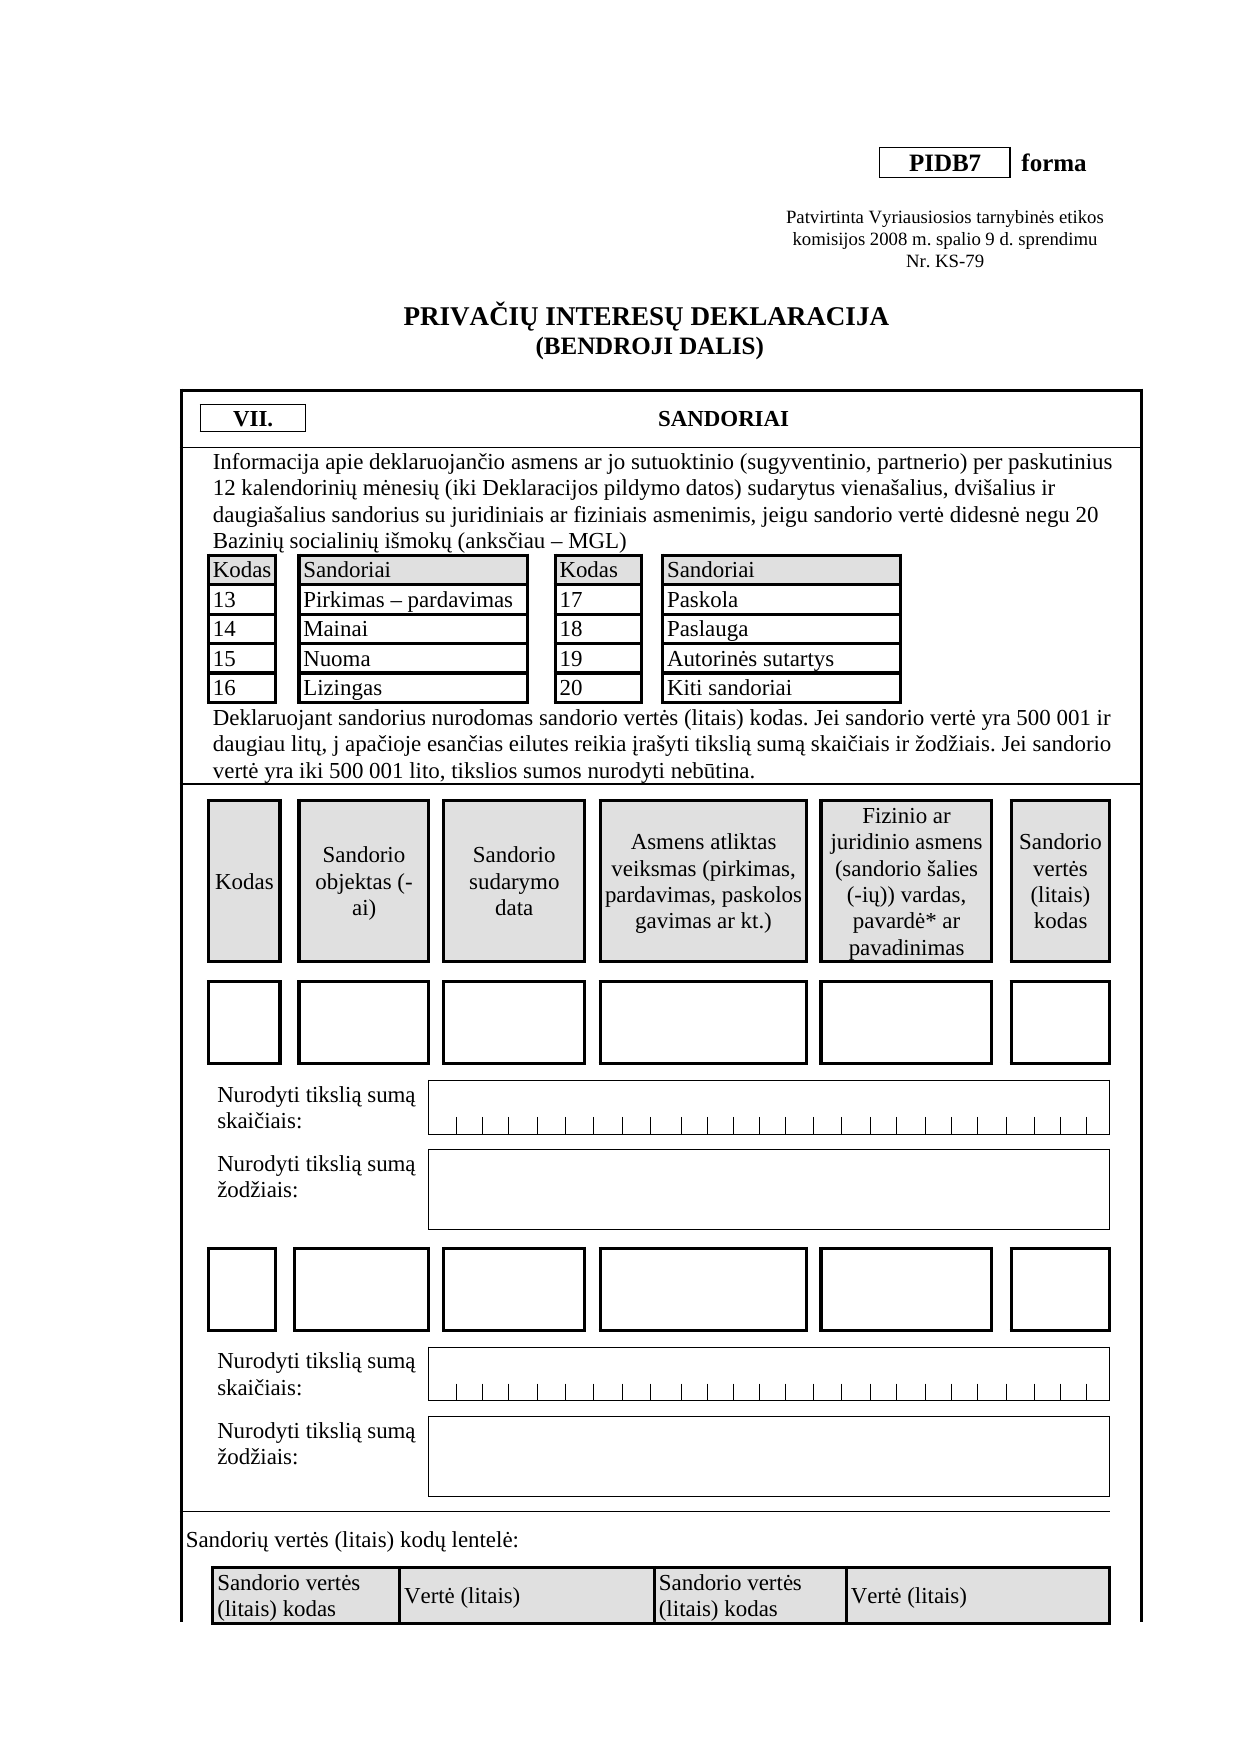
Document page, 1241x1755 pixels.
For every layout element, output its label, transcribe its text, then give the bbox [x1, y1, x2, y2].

table_cell [978, 1081, 1006, 1117]
table_cell [457, 1384, 482, 1400]
table_cell [209, 785, 1109, 799]
table_cell [429, 1348, 457, 1383]
table_cell [584, 1329, 600, 1347]
table_cell Patvirtinta Vyriausiosios tarnybinės etikos komisijos 2008 m. spalio 9 d. sprendimu Nr. KS-79 [750, 206, 1140, 271]
table_cell [183, 1134, 213, 1149]
table_cell VII. [201, 405, 305, 431]
table_cell [821, 1332, 992, 1347]
table_cell [444, 963, 584, 980]
table_cell [213, 1134, 429, 1149]
table_cell Sandoriai [301, 557, 526, 583]
table_cell [992, 1329, 1011, 1347]
table_cell [842, 1384, 870, 1400]
table_cell [643, 554, 661, 583]
table_cell [1035, 1117, 1060, 1133]
table_cell [429, 1081, 457, 1117]
table_cell [602, 1250, 805, 1329]
table_cell [952, 1117, 977, 1133]
text (BENDROJI DALIS) [177, 331, 1122, 360]
table_cell Sandorio objektas (-ai) [301, 802, 427, 960]
table_cell [183, 1117, 213, 1133]
table_cell [1110, 960, 1140, 980]
table_cell [681, 1348, 707, 1383]
table_cell [444, 1065, 584, 1080]
table_cell [734, 1117, 759, 1133]
table_cell [600, 1332, 807, 1347]
table_cell [1035, 1384, 1060, 1400]
table_header [183, 392, 1140, 404]
table_cell [529, 671, 554, 701]
table_cell [183, 431, 196, 446]
table_cell [821, 1065, 992, 1080]
table_cell [429, 1117, 456, 1133]
table_cell Sandorio sudarymo data [445, 802, 583, 960]
table_cell Vertė (litais) [401, 1569, 653, 1622]
table_cell [183, 1247, 207, 1329]
table_cell [733, 1348, 759, 1383]
table_cell [429, 960, 444, 980]
table_cell [282, 799, 297, 960]
table_header PIDB7 [880, 148, 1009, 177]
table_cell [1110, 1229, 1140, 1247]
table_cell [483, 1117, 508, 1133]
table_cell Kodas [210, 557, 274, 583]
table_cell [509, 1117, 537, 1133]
table_cell [978, 1117, 1006, 1133]
table_cell [902, 583, 1140, 612]
table_cell [445, 1250, 583, 1329]
table_cell [896, 1081, 926, 1117]
table_cell [622, 1348, 650, 1383]
table_cell [600, 963, 807, 980]
table_cell [622, 1081, 650, 1117]
table_cell [926, 1348, 952, 1383]
table_cell [183, 1062, 208, 1080]
table_cell [807, 1062, 821, 1080]
table_cell [643, 613, 661, 642]
table_cell [277, 583, 297, 612]
table_cell [786, 1117, 813, 1133]
table_cell [277, 642, 297, 671]
table_cell [785, 1081, 813, 1117]
table_cell [643, 671, 661, 701]
table_cell [760, 1117, 785, 1133]
table_cell [808, 799, 819, 960]
table_cell [1111, 799, 1140, 960]
table_cell [529, 583, 554, 612]
table_cell [902, 671, 1140, 701]
table_cell [538, 1384, 565, 1400]
table_cell [992, 1062, 1011, 1080]
table_cell [734, 1384, 759, 1400]
table_cell [301, 983, 427, 1062]
table_cell [586, 799, 599, 960]
table_cell [807, 960, 821, 980]
table_cell [1034, 1081, 1060, 1117]
table_cell [814, 1348, 842, 1383]
table_cell [483, 1384, 508, 1400]
table_cell [1110, 1384, 1140, 1400]
table_cell Sandorio vertės (litais) kodas [1013, 802, 1108, 960]
table_cell [183, 1329, 208, 1347]
table_cell [1086, 1081, 1109, 1117]
table_cell [429, 1150, 1109, 1229]
table_cell [183, 701, 208, 783]
table_cell [651, 1117, 681, 1133]
table_cell [209, 963, 280, 980]
table_cell [1061, 1117, 1086, 1133]
table_cell [429, 1135, 1109, 1149]
table_cell [1011, 963, 1109, 980]
table_cell [1110, 1496, 1140, 1511]
table_cell [896, 1348, 926, 1383]
table_cell Fizinio ar juridinio asmens (sandorio šalies (-ių)) vardas, pavardė* ar pavadinimas [823, 802, 990, 960]
table_cell [529, 554, 554, 583]
table_cell [880, 178, 1010, 206]
table_cell [566, 1384, 593, 1400]
table_cell [1010, 177, 1140, 206]
table_cell 17 [557, 586, 640, 612]
table_cell Nurodyti tikslią sumą žodžiais: [213, 1149, 428, 1229]
table_cell Informacija apie deklaruojančio asmens ar jo sutuoktinio (sugyventinio, partnerio) per paskutinius 12 kalendorinių mėnesių (iki Deklaracijos pildymo datos) sudarytus vienašalius, dvišalius ir daugiašalius sandorius su juridiniais ar fiziniais asmenimis, jeigu sandorio vertė didesnė negu 20 Bazinių socialinių išmokų (anksčiau – MGL) [209, 448, 1140, 553]
table_header [750, 147, 879, 177]
table_cell [814, 1384, 841, 1400]
table_cell [429, 1329, 444, 1347]
table_cell Autorinės sutartys [664, 645, 899, 671]
table_header [177, 147, 749, 271]
table_cell [429, 1417, 1109, 1496]
table_cell [183, 583, 207, 612]
table_cell [209, 1229, 429, 1247]
table_cell [565, 1081, 594, 1117]
table_cell [295, 1332, 429, 1347]
table_cell [509, 1348, 537, 1383]
table_cell [1110, 785, 1140, 799]
table_cell [280, 960, 299, 980]
table_cell [1087, 1384, 1109, 1400]
table_cell [444, 1332, 584, 1347]
table_cell [277, 613, 297, 642]
table_cell [807, 1329, 821, 1347]
table_cell [902, 642, 1140, 671]
table_cell [183, 1566, 211, 1622]
table_cell [183, 1229, 208, 1247]
table_cell [759, 1348, 785, 1383]
table_cell Vertė (litais) [848, 1569, 1108, 1622]
table_cell [897, 1384, 925, 1400]
table_cell [584, 1062, 600, 1080]
table_cell Kodas [557, 557, 640, 583]
table_cell [821, 963, 992, 980]
table_cell [594, 1348, 622, 1383]
table_cell [280, 1062, 299, 1080]
table_cell [993, 980, 1010, 1062]
table_cell [600, 1065, 807, 1080]
table_cell [682, 1117, 707, 1133]
table_cell [457, 1081, 483, 1117]
table_cell [1110, 1400, 1140, 1416]
table_cell [209, 1065, 280, 1080]
text PRIVAČIŲ INTERESŲ DEKLARACIJA [177, 300, 1122, 331]
table_cell [978, 1348, 1006, 1383]
table_cell Paskola [664, 586, 899, 612]
table_cell [1013, 983, 1108, 1062]
table_cell [808, 980, 819, 1062]
table_cell [760, 1384, 785, 1400]
table_cell 15 [210, 645, 274, 671]
table_cell [209, 1332, 276, 1347]
table_cell [1087, 1117, 1109, 1133]
table_cell [183, 960, 208, 980]
table_cell [708, 1384, 733, 1400]
table_cell [842, 1081, 870, 1117]
table_cell [870, 1081, 896, 1117]
table_cell [445, 983, 583, 1062]
table_cell [183, 642, 207, 671]
table_cell [457, 1117, 482, 1133]
table_cell [1111, 1247, 1140, 1329]
table_cell [183, 1149, 213, 1229]
table_cell [786, 1384, 813, 1400]
table_cell [1013, 1250, 1108, 1329]
table_cell [584, 960, 600, 980]
table_cell [430, 799, 442, 960]
table_cell [952, 1348, 978, 1383]
table_cell [842, 1117, 870, 1133]
table_cell [870, 1348, 896, 1383]
table_cell [952, 1384, 977, 1400]
table_cell [1110, 1117, 1140, 1133]
table_cell [183, 554, 207, 583]
table_cell [594, 1384, 622, 1400]
table_cell [594, 1081, 622, 1117]
table_cell [1011, 1065, 1109, 1080]
table_cell [823, 1250, 990, 1329]
table_cell [707, 1081, 733, 1117]
table_cell [1110, 1347, 1140, 1383]
table_cell [1007, 1117, 1034, 1133]
table_cell [1111, 980, 1140, 1062]
table_cell Deklaruojant sandorius nurodomas sandorio vertės (litais) kodas. Jei sandorio vertė yra 500 001 ir daugiau litų, j apačioje esančias eilutes reikia įrašyti tikslią sumą skaičiais ir žodžiais. Jei sandorio vertė yra iki 500 001 lito, tikslios sumos nurodyti nebūtina. [209, 701, 1140, 783]
table_cell [429, 1401, 1109, 1416]
table_cell [871, 1384, 896, 1400]
table_cell [1006, 1081, 1034, 1117]
table_cell 16 [210, 675, 274, 701]
table_cell [537, 1348, 565, 1383]
table_cell Paslauga [664, 616, 899, 642]
table_cell [1006, 1348, 1034, 1383]
table_cell [183, 404, 200, 431]
table_cell Nurodyti tikslią sumą skaičiais: [213, 1347, 428, 1400]
table_cell [1110, 1416, 1140, 1496]
table_cell [529, 613, 554, 642]
table_cell [1011, 1332, 1109, 1347]
table_cell [750, 177, 880, 206]
table_cell Mainai [301, 616, 526, 642]
table_cell Nurodyti tikslią sumą žodžiais: [213, 1416, 428, 1496]
table_cell [183, 1384, 213, 1400]
table_cell [993, 1247, 1010, 1329]
table_cell [808, 1247, 819, 1329]
table_cell [823, 983, 990, 1062]
table_cell Pirkimas – pardavimas [301, 586, 526, 612]
table_cell [277, 554, 297, 583]
table_cell [952, 1081, 978, 1117]
table_cell [643, 642, 661, 671]
table_cell Kiti sandoriai [664, 675, 899, 701]
table_cell [1007, 1384, 1034, 1400]
table_cell [586, 980, 599, 1062]
table_cell [183, 980, 207, 1062]
table_cell Nurodyti tikslią sumą skaičiais: [213, 1080, 428, 1133]
table_cell [183, 785, 208, 799]
table_cell Asmens atliktas veiksmas (pirkimas, pardavimas, paskolos gavimas ar kt.) [602, 802, 805, 960]
table_cell [276, 1329, 294, 1347]
table_cell [993, 799, 1010, 960]
table_cell [429, 1497, 1109, 1511]
table_cell [183, 1400, 213, 1416]
table_cell [430, 980, 442, 1062]
table_cell SANDORIAI [306, 404, 1140, 431]
table_cell [183, 1347, 213, 1383]
table_cell Sandoriai [664, 557, 899, 583]
table_header forma [1011, 147, 1140, 177]
table_cell Sandorio vertės (litais) kodas [656, 1569, 845, 1622]
table_cell [429, 1384, 456, 1400]
table_cell [814, 1081, 842, 1117]
table_cell [183, 799, 207, 960]
table_cell [650, 1348, 681, 1383]
table_cell [566, 1117, 593, 1133]
table_cell [277, 1247, 293, 1329]
table_cell [1060, 1081, 1086, 1117]
table_cell [785, 1348, 813, 1383]
table_cell Lizingas [301, 675, 526, 701]
table_cell [602, 983, 805, 1062]
table_cell [1110, 1149, 1140, 1229]
table_cell [299, 963, 429, 980]
table_cell [538, 1117, 565, 1133]
table_cell 14 [210, 616, 274, 642]
table_cell [978, 1384, 1006, 1400]
table_cell Sandorių vertės (litais) kodų lentelė: [183, 1512, 1109, 1566]
table_cell [529, 642, 554, 671]
table_cell [210, 1250, 274, 1329]
table_cell [509, 1384, 537, 1400]
table_cell Nuoma [301, 645, 526, 671]
table_cell [1086, 1348, 1109, 1383]
table_cell [183, 1080, 213, 1117]
table_cell [926, 1081, 952, 1117]
table_cell [586, 1247, 599, 1329]
table_cell [509, 1081, 537, 1117]
table_cell [1034, 1348, 1060, 1383]
table_cell [1111, 1566, 1140, 1622]
table_cell [210, 983, 278, 1062]
table_cell [299, 1065, 429, 1080]
table_cell 13 [210, 586, 274, 612]
table_cell [1060, 1348, 1086, 1383]
table_cell [183, 1496, 429, 1511]
table_cell [643, 583, 661, 612]
table_cell 20 [557, 675, 640, 701]
table_cell [902, 554, 1140, 583]
table_cell [707, 1348, 733, 1383]
table_cell [183, 671, 207, 701]
table_cell [1110, 1511, 1140, 1566]
table_cell Kodas [210, 802, 278, 960]
table_cell [1110, 1134, 1140, 1149]
table_cell Sandorio vertės (litais) kodas [214, 1569, 398, 1622]
table_cell [183, 448, 208, 553]
table_cell [814, 1117, 841, 1133]
table_cell [430, 1247, 442, 1329]
table_cell [282, 980, 297, 1062]
table_cell [842, 1348, 870, 1383]
table_cell [537, 1081, 565, 1117]
table_cell [623, 1384, 650, 1400]
table_cell [1110, 1329, 1140, 1347]
table_cell [651, 1384, 681, 1400]
table_cell [681, 1081, 707, 1117]
table_cell [213, 1400, 429, 1416]
table_cell [926, 1384, 951, 1400]
table_cell [733, 1081, 759, 1117]
table_cell [708, 1117, 733, 1133]
table_cell [183, 613, 207, 642]
table_cell [926, 1117, 951, 1133]
table_cell [902, 613, 1140, 642]
table_cell [429, 1062, 444, 1080]
table_cell [594, 1117, 622, 1133]
table_cell [196, 431, 1140, 446]
table_cell [457, 1348, 483, 1383]
table_cell [871, 1117, 896, 1133]
table_cell [296, 1250, 427, 1329]
table_cell [1110, 1080, 1140, 1117]
table_cell [623, 1117, 650, 1133]
table_cell [759, 1081, 785, 1117]
table_cell [650, 1081, 681, 1117]
table_cell [429, 1230, 1109, 1247]
table_cell [897, 1117, 925, 1133]
table_cell [183, 1416, 213, 1496]
table_cell [1110, 1062, 1140, 1080]
table_cell [682, 1384, 707, 1400]
table_cell [992, 960, 1011, 980]
table_cell 19 [557, 645, 640, 671]
table_cell [565, 1348, 594, 1383]
table_cell [483, 1348, 509, 1383]
table_cell [277, 671, 297, 701]
table_cell [483, 1081, 509, 1117]
table_cell [1061, 1384, 1086, 1400]
table_cell 18 [557, 616, 640, 642]
